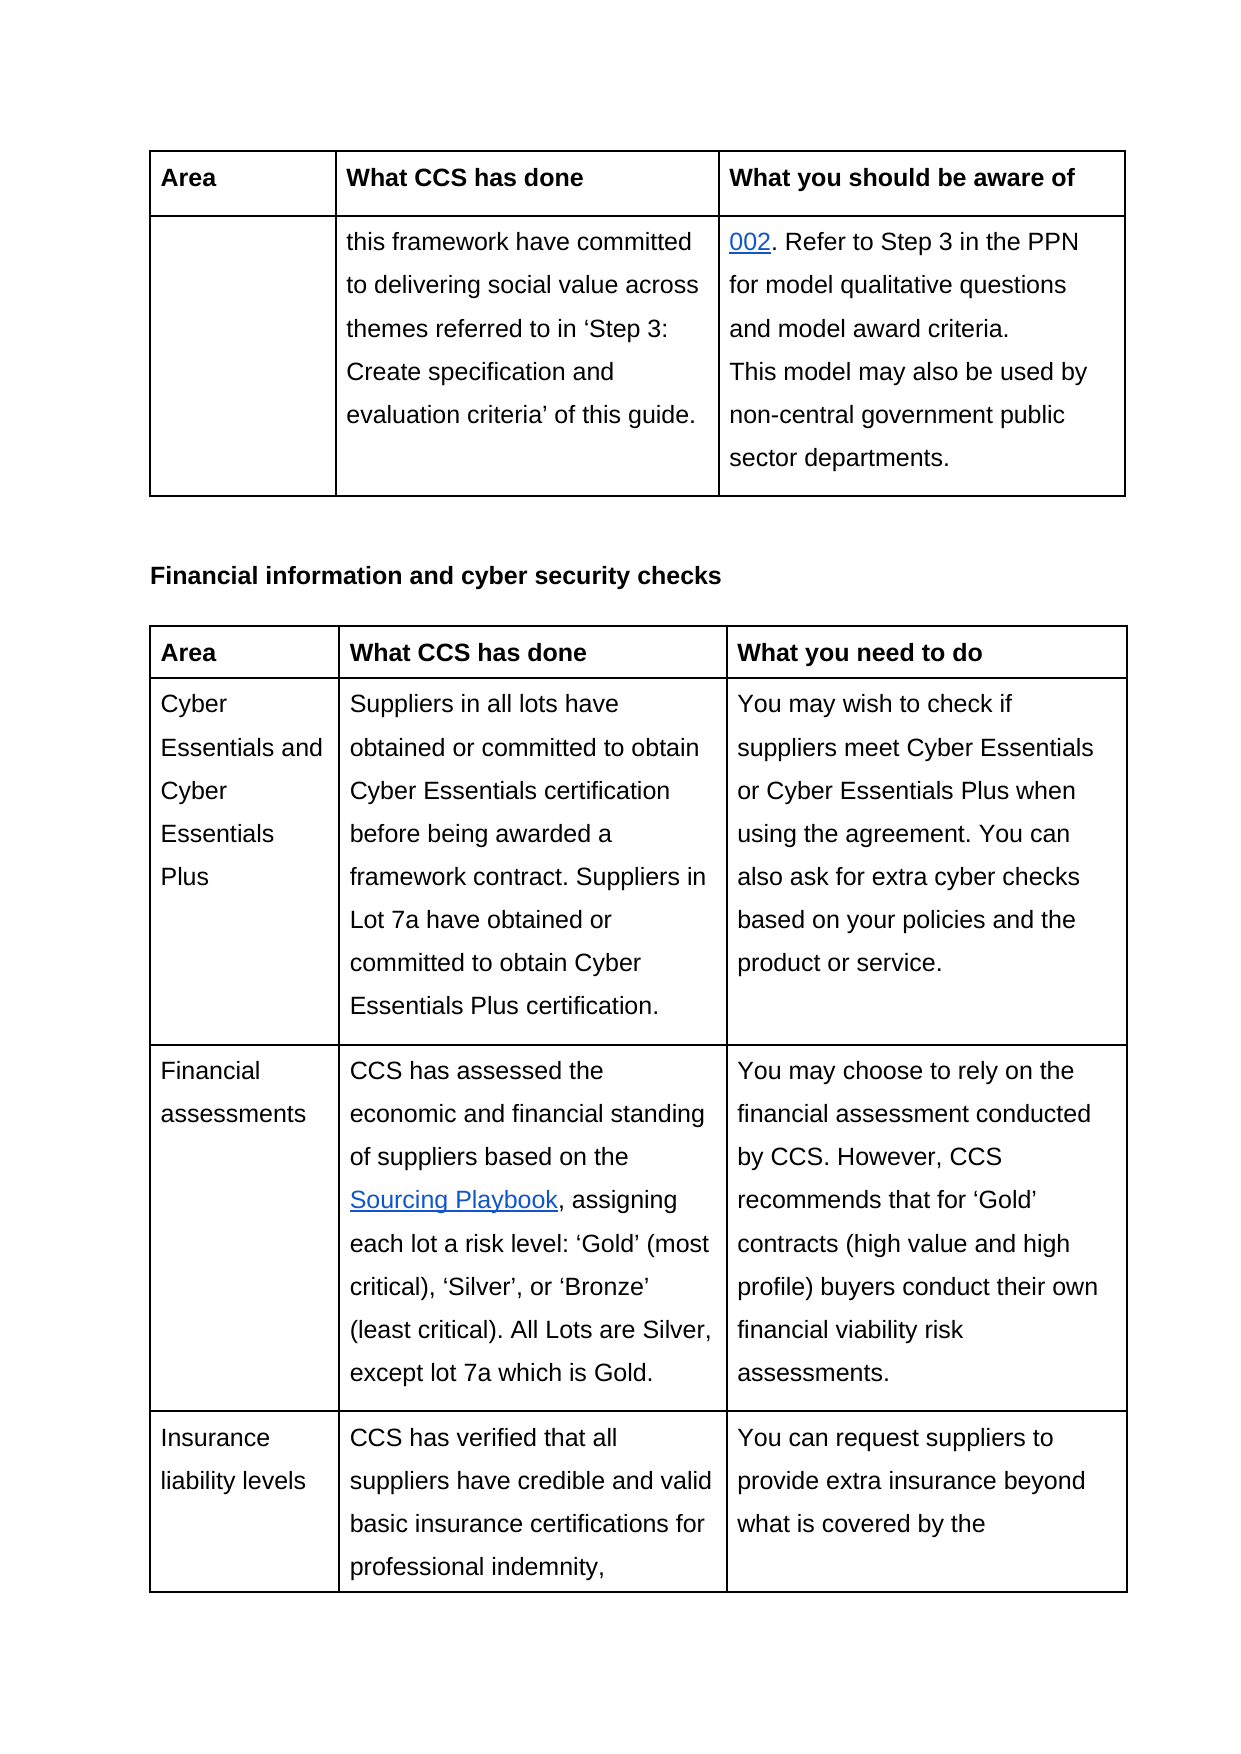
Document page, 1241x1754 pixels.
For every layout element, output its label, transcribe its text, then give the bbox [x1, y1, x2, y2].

table_cell CCS has verified that all suppliers have credible and valid basic insurance certifications for professional indemnity, [340, 1412, 726, 1591]
table_cell You may wish to check if suppliers meet Cyber Essentials or Cyber Essentials Plus when using the agreement. You can also ask for extra cyber checks based on your policies and the product or service. [728, 679, 1126, 1043]
table_cell You may choose to rely on the financial assessment conducted by CCS. However, CCS recommends that for ‘Gold’ contracts (high value and high profile) buyers conduct their own financial viability risk assessments. [728, 1046, 1126, 1410]
table_header Area [151, 152, 335, 215]
table_header What CCS has done [337, 152, 718, 215]
table_cell 002. Refer to Step 3 in the PPN for model qualitative questions and model award criteria. This model may also be used by non-central government public sector departments. [720, 217, 1124, 495]
table_cell You can request suppliers to provide extra insurance beyond what is covered by the [728, 1412, 1126, 1591]
table_cell CCS has assessed the economic and financial standing of suppliers based on the Sourcing Playbook, assigning each lot a risk level: ‘Gold’ (most critical), ‘Silver’, or ‘Bronze’ (least critical). All Lots are Silver, except lot 7a which is Gold. [340, 1046, 726, 1410]
table_header What you should be aware of [720, 152, 1124, 215]
table_header What CCS has done [340, 627, 726, 677]
text Financial information and cyber security checks [150, 561, 1090, 590]
table_cell Suppliers in all lots have obtained or committed to obtain Cyber Essentials certification before being awarded a framework contract. Suppliers in Lot 7a have obtained or committed to obtain Cyber Essentials Plus certification. [340, 679, 726, 1043]
table_cell [151, 217, 335, 495]
table_cell this framework have committed to delivering social value across themes referred to in ‘Step 3: Create specification and evaluation criteria’ of this guide. [337, 217, 718, 495]
table_cell Insurance liability levels [151, 1412, 338, 1591]
table_cell Financial assessments [151, 1046, 338, 1410]
table_header What you need to do [728, 627, 1126, 677]
table_cell Cyber Essentials and Cyber Essentials Plus [151, 679, 338, 1043]
table_header Area [151, 627, 338, 677]
